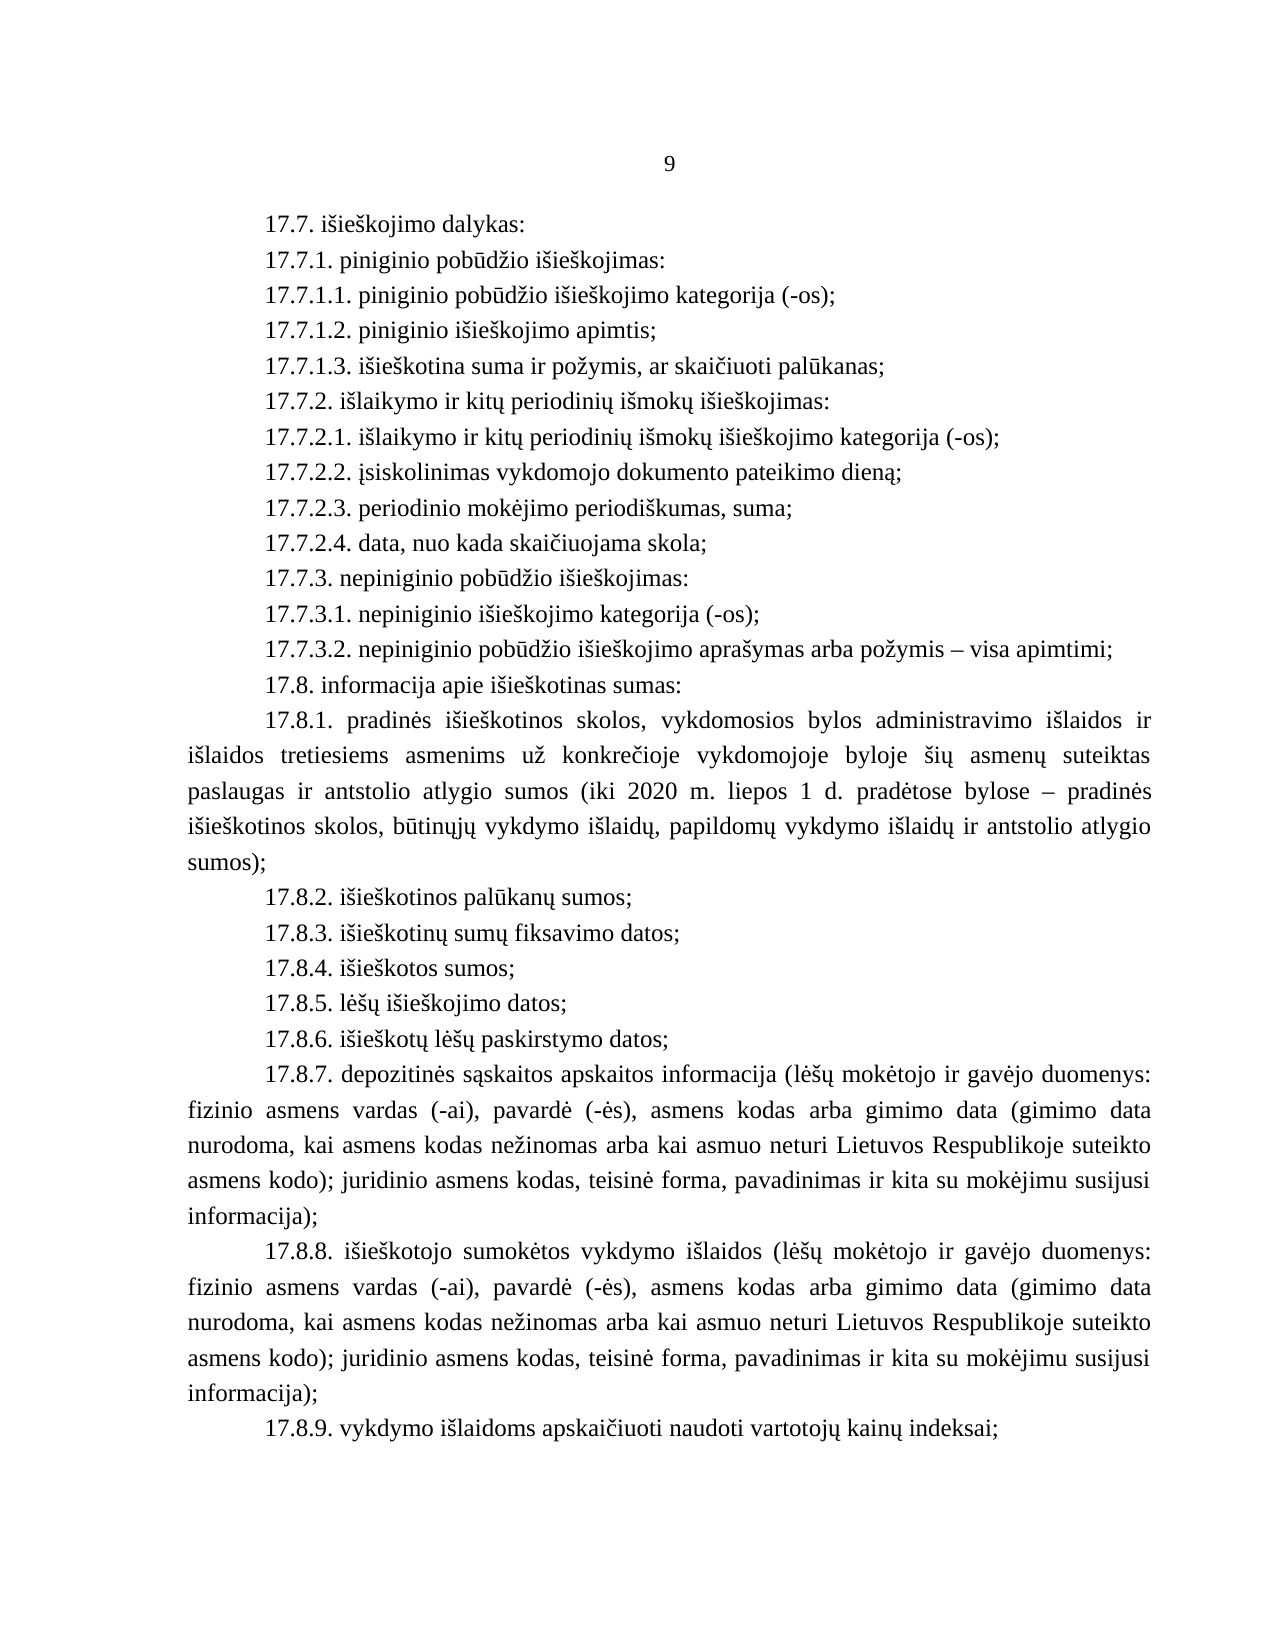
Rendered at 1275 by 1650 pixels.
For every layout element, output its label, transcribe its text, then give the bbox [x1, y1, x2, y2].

text 17.7.2. išlaikymo ir kitų periodinių išmokų išieškojimas: [187, 380, 1152, 415]
text 17.7.1.1. piniginio pobūdžio išieškojimo kategorija (-os); [187, 273, 1152, 309]
text 17.8.5. lėšų išieškojimo datos; [187, 982, 1152, 1017]
text 17.7.1.2. piniginio išieškojimo apimtis; [187, 309, 1152, 344]
text 17.7.3. nepiniginio pobūdžio išieškojimas: [187, 557, 1152, 592]
text 17.7.3.1. nepiniginio išieškojimo kategorija (-os); [187, 592, 1152, 628]
text 17.7.1. piniginio pobūdžio išieškojimas: [187, 238, 1152, 273]
text 17.7. išieškojimo dalykas: [187, 203, 1152, 238]
text 17.7.2.1. išlaikymo ir kitų periodinių išmokų išieškojimo kategorija (-os); [187, 415, 1152, 451]
text 17.8.9. vykdymo išlaidoms apskaičiuoti naudoti vartotojų kainų indeksai; [187, 1407, 1152, 1442]
text 17.8. informacija apie išieškotinas sumas: [187, 663, 1152, 698]
text 17.8.7. depozitinės sąskaitos apskaitos informacija (lėšų mokėtojo ir gavėjo duomenys: fizinio asmens vardas (-ai), pavardė (-ės), asmens kodas arba gimimo data (gimimo data nurodoma, kai asmens kodas nežinomas arba kai asmuo neturi Lietuvos Respublikoje suteikto asmens kodo); juridinio asmens kodas, teisinė forma, pavadinimas ir kita su mokėjimu susijusi informacija); [187, 1053, 1152, 1230]
text 17.7.2.4. data, nuo kada skaičiuojama skola; [187, 521, 1152, 557]
text 17.8.2. išieškotinos palūkanų sumos; [187, 876, 1152, 911]
text 17.8.4. išieškotos sumos; [187, 946, 1152, 982]
text 17.8.6. išieškotų lėšų paskirstymo datos; [187, 1017, 1152, 1053]
text 17.7.2.3. periodinio mokėjimo periodiškumas, suma; [187, 486, 1152, 521]
text 17.8.3. išieškotinų sumų fiksavimo datos; [187, 911, 1152, 946]
text 17.8.1. pradinės išieškotinos skolos, vykdomosios bylos administravimo išlaidos ir išlaidos tretiesiems asmenims už konkrečioje vykdomojoje byloje šių asmenų suteiktas paslaugas ir antstolio atlygio sumos (iki 2020 m. liepos 1 d. pradėtose bylose – pradinės išieškotinos skolos, būtinųjų vykdymo išlaidų, papildomų vykdymo išlaidų ir antstolio atlygio sumos); [187, 698, 1152, 876]
text 17.8.8. išieškotojo sumokėtos vykdymo išlaidos (lėšų mokėtojo ir gavėjo duomenys: fizinio asmens vardas (-ai), pavardė (-ės), asmens kodas arba gimimo data (gimimo data nurodoma, kai asmens kodas nežinomas arba kai asmuo neturi Lietuvos Respublikoje suteikto asmens kodo); juridinio asmens kodas, teisinė forma, pavadinimas ir kita su mokėjimu susijusi informacija); [187, 1230, 1152, 1407]
text 17.7.3.2. nepiniginio pobūdžio išieškojimo aprašymas arba požymis – visa apimtimi; [187, 628, 1152, 663]
text 17.7.2.2. įsiskolinimas vykdomojo dokumento pateikimo dieną; [187, 451, 1152, 486]
text 17.7.1.3. išieškotina suma ir požymis, ar skaičiuoti palūkanas; [187, 344, 1152, 380]
